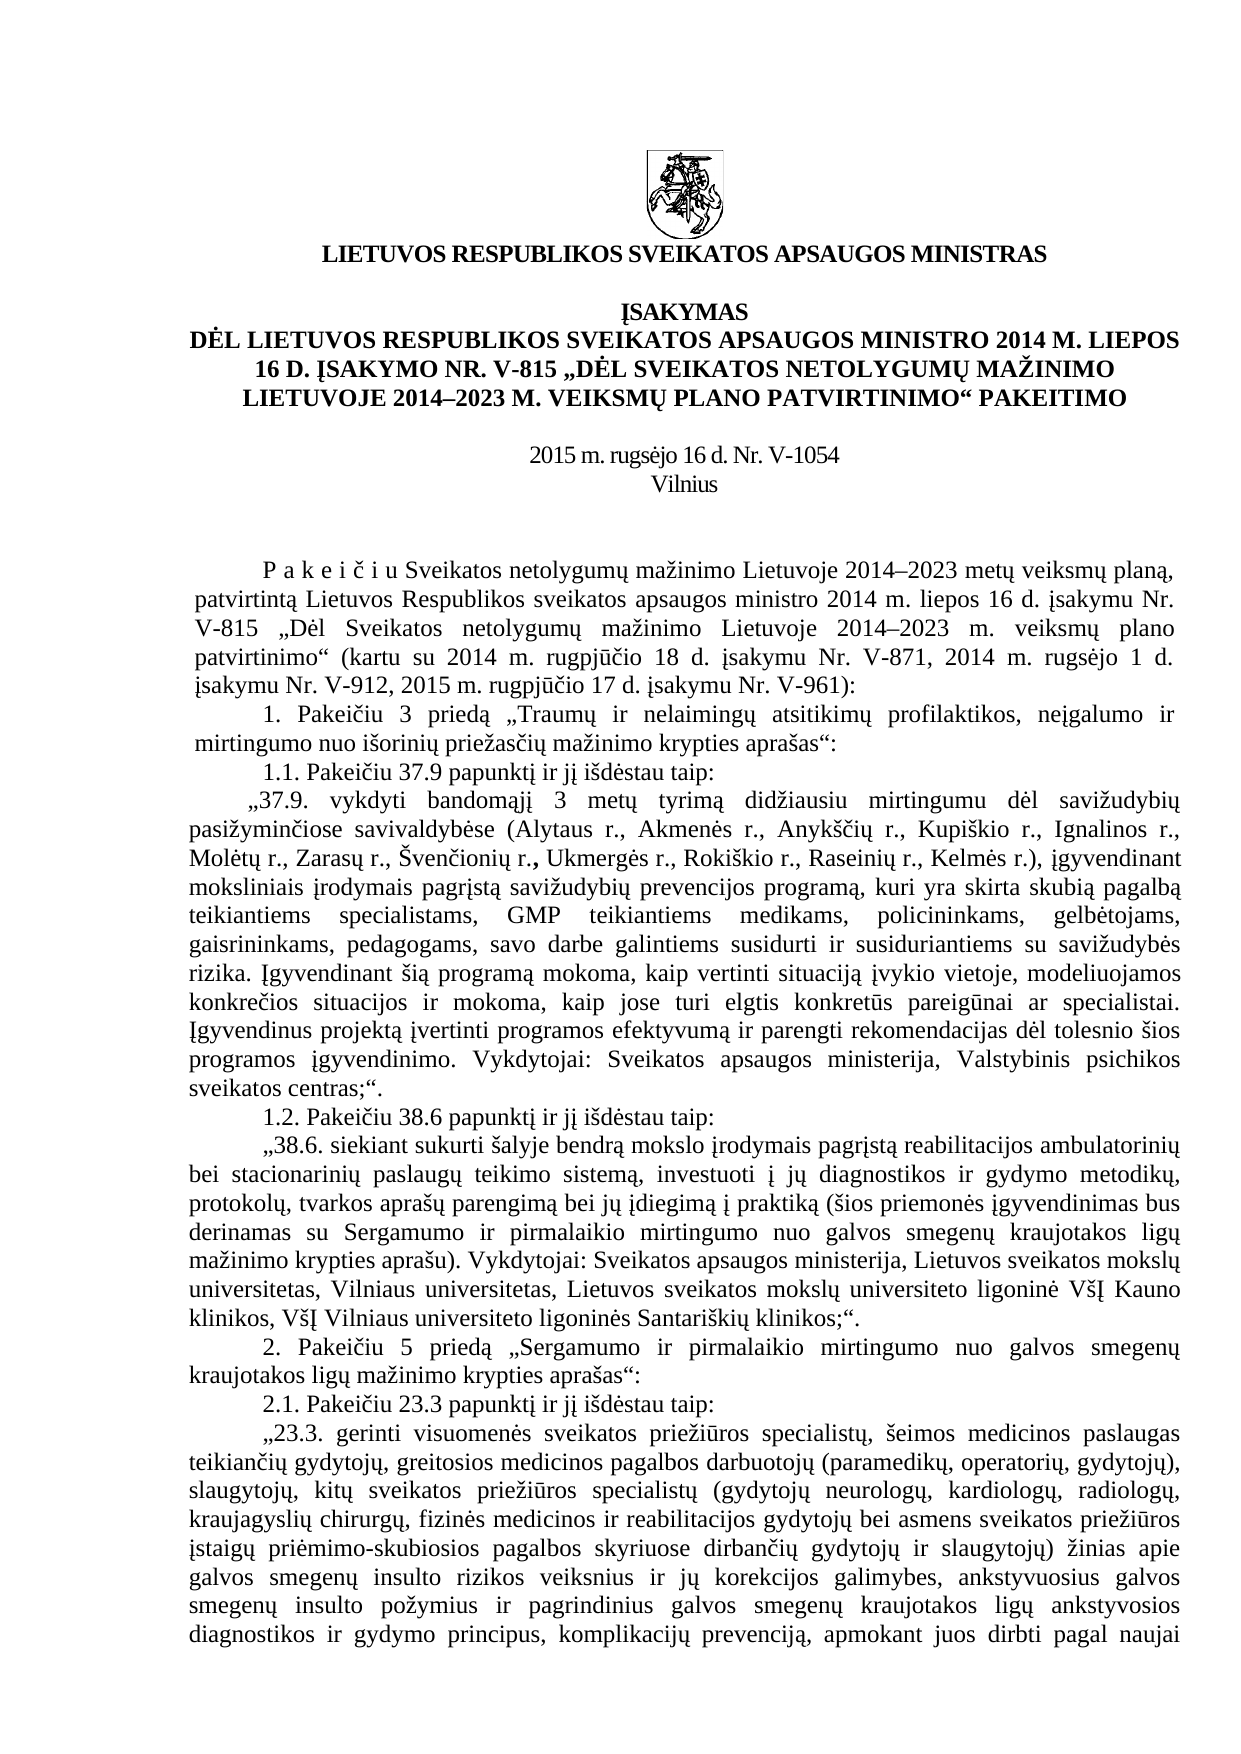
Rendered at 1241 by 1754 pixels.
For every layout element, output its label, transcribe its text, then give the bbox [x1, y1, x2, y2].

text ĮSAKYMAS [188, 297, 1181, 325]
text 2.1. Pakeičiu 23.3 papunktį ir jį išdėstau taip: [188, 1389, 1181, 1418]
text 2. Pakeičiu 5 priedą „Sergamumo ir pirmalaikio mirtingumo nuo galvos smegenų kraujotakos ligų mažinimo krypties aprašas“: [188, 1332, 1181, 1389]
text 2015 m. rugsėjo 16 d. Nr. V-1054 [188, 440, 1181, 469]
text 1.2. Pakeičiu 38.6 papunktį ir jį išdėstau taip: [194, 1102, 1175, 1130]
text „38.6. siekiant sukurti šalyje bendrą mokslo įrodymais pagrįstą reabilitacijos ambulatorinių bei stacionarinių paslaugų teikimo sistemą, investuoti į jų diagnostikos ir gydymo metodikų, protokolų, tvarkos aprašų parengimą bei jų įdiegimą į praktiką (šios priemonės įgyvendinimas bus derinamas su Sergamumo ir pirmalaikio mirtingumo nuo galvos smegenų kraujotakos ligų mažinimo krypties aprašu). Vykdytojai: Sveikatos apsaugos ministerija, Lietuvos sveikatos mokslų universitetas, Vilniaus universitetas, Lietuvos sveikatos mokslų universiteto ligoninė VšĮ Kauno klinikos, VšĮ Vilniaus universiteto ligoninės Santariškių klinikos;“. [188, 1130, 1181, 1332]
text 1. Pakeičiu 3 priedą „Traumų ir nelaimingų atsitikimų profilaktikos, neįgalumo ir mirtingumo nuo išorinių priežasčių mažinimo krypties aprašas“: [194, 699, 1175, 757]
text „23.3. gerinti visuomenės sveikatos priežiūros specialistų, šeimos medicinos paslaugas teikiančių gydytojų, greitosios medicinos pagalbos darbuotojų (paramedikų, operatorių, gydytojų), slaugytojų, kitų sveikatos priežiūros specialistų (gydytojų neurologų, kardiologų, radiologų, kraujagyslių chirurgų, fizinės medicinos ir reabilitacijos gydytojų bei asmens sveikatos priežiūros įstaigų priėmimo-skubiosios pagalbos skyriuose dirbančių gydytojų ir slaugytojų) žinias apie galvos smegenų insulto rizikos veiksnius ir jų korekcijos galimybes, ankstyvuosius galvos smegenų insulto požymius ir pagrindinius galvos smegenų kraujotakos ligų ankstyvosios diagnostikos ir gydymo principus, komplikacijų prevenciją, apmokant juos dirbti pagal naujai [188, 1418, 1181, 1648]
text 1.1. Pakeičiu 37.9 papunktį ir jį išdėstau taip: [194, 757, 1175, 785]
text Vilnius [188, 469, 1181, 498]
text P a k e i č i u Sveikatos netolygumų mažinimo Lietuvoje 2014–2023 metų veiksmų planą, patvirtintą Lietuvos Respublikos sveikatos apsaugos ministro 2014 m. liepos 16 d. įsakymu Nr. V-815 „Dėl Sveikatos netolygumų mažinimo Lietuvoje 2014–2023 m. veiksmų plano patvirtinimo“ (kartu su 2014 m. rugpjūčio 18 d. įsakymu Nr. V-871, 2014 m. rugsėjo 1 d. įsakymu Nr. V-912, 2015 m. rugpjūčio 17 d. įsakymu Nr. V-961): [194, 555, 1175, 699]
text LIETUVOS RESPUBLIKOS SVEIKATOS APSAUGOS MINISTRAS [188, 239, 1181, 268]
text „37.9. vykdyti bandomąjį 3 metų tyrimą didžiausiu mirtingumu dėl savižudybių pasižyminčiose savivaldybėse (Alytaus r., Akmenės r., Anykščių r., Kupiškio r., Ignalinos r., Molėtų r., Zarasų r., Švenčionių r., Ukmergės r., Rokiškio r., Raseinių r., Kelmės r.), įgyvendinant moksliniais įrodymais pagrįstą savižudybių prevencijos programą, kuri yra skirta skubią pagalbą teikiantiems specialistams, GMP teikiantiems medikams, policininkams, gelbėtojams, gaisrininkams, pedagogams, savo darbe galintiems susidurti ir susiduriantiems su savižudybės rizika. Įgyvendinant šią programą mokoma, kaip vertinti situaciją įvykio vietoje, modeliuojamos konkrečios situacijos ir mokoma, kaip jose turi elgtis konkretūs pareigūnai ar specialistai. Įgyvendinus projektą įvertinti programos efektyvumą ir parengti rekomendacijas dėl tolesnio šios programos įgyvendinimo. Vykdytojai: Sveikatos apsaugos ministerija, Valstybinis psichikos sveikatos centras;“. [188, 785, 1181, 1102]
text DĖL LIETUVOS RESPUBLIKOS SVEIKATOS APSAUGOS MINISTRO 2014 M. LIEPOS 16 D. ĮSAKYMO NR. V-815 „DĖL SVEIKATOS NETOLYGUMŲ MAŽINIMO LIETUVOJE 2014–2023 M. VEIKSMŲ PLANO PATVIRTINIMO“ PAKEITIMO [188, 325, 1181, 412]
